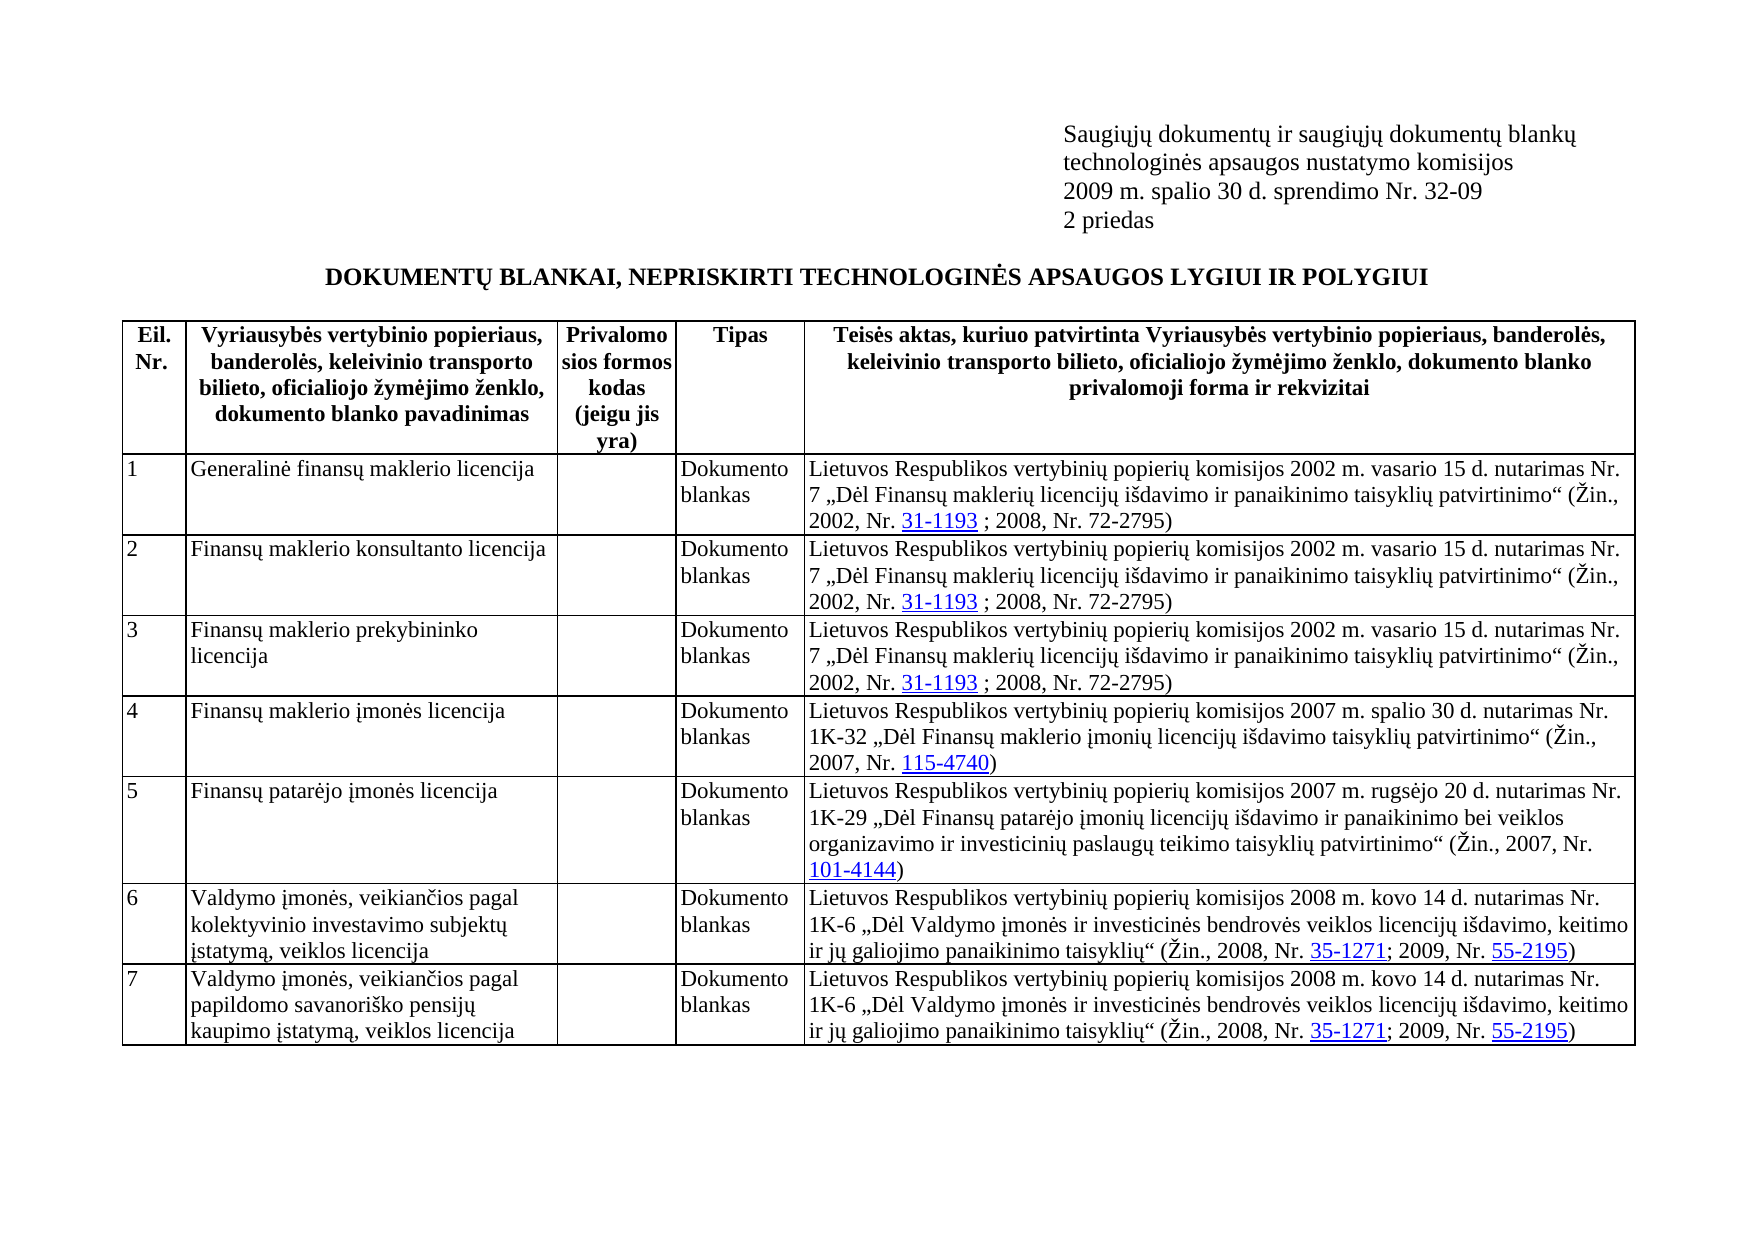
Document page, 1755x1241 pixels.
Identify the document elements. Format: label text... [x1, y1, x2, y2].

table_cell Dokumento blankas [677, 965, 804, 1044]
table_cell [558, 616, 675, 695]
table_cell [558, 455, 675, 534]
table_cell 4 [123, 697, 185, 776]
table_cell [558, 884, 675, 963]
text 2 priedas [1063, 205, 1636, 234]
table_cell Dokumento blankas [677, 697, 804, 776]
table_cell Finansų patarėjo įmonės licencija [187, 777, 557, 883]
table_cell Dokumento blankas [677, 455, 804, 534]
table_cell Dokumento blankas [677, 616, 804, 695]
text 2009 m. spalio 30 d. sprendimo Nr. 32-09 [1063, 176, 1636, 205]
table_header Eil. Nr. [123, 322, 185, 453]
text Saugiųjų dokumentų ir saugiųjų dokumentų blankų [1063, 119, 1636, 147]
table_header Vyriausybės vertybinio popieriaus, banderolės, keleivinio transporto bilieto, oficialiojo žymėjimo ženklo, dokumento blanko pavadinimas [187, 322, 557, 453]
text technologinės apsaugos nustatymo komisijos [1063, 147, 1636, 176]
table_header Tipas [677, 322, 804, 453]
table_header Teisės aktas, kuriuo patvirtinta Vyriausybės vertybinio popieriaus, banderolės, keleivinio transporto bilieto, oficialiojo žymėjimo ženklo, dokumento blanko privalomoji forma ir rekvizitai [805, 322, 1634, 453]
table_cell Generalinė finansų maklerio licencija [187, 455, 557, 534]
table_cell Finansų maklerio įmonės licencija [187, 697, 557, 776]
table_cell [558, 697, 675, 776]
table_cell [558, 965, 675, 1044]
table_cell 6 [123, 884, 185, 963]
table_cell [558, 777, 675, 883]
table_cell [558, 536, 675, 614]
table_cell 5 [123, 777, 185, 883]
text DOKUMENTŲ BLANKAI, NEPRISKIRTI TECHNOLOGINĖS APSAUGOS LYGIUI IR POLYGIUI [118, 262, 1636, 291]
table_cell Finansų maklerio konsultanto licencija [187, 536, 557, 614]
table_cell Dokumento blankas [677, 777, 804, 883]
table_cell 3 [123, 616, 185, 695]
table_cell Finansų maklerio prekybininko licencija [187, 616, 557, 695]
table_cell Dokumento blankas [677, 884, 804, 963]
table_cell 2 [123, 536, 185, 614]
table_cell 7 [123, 965, 185, 1044]
table_cell Dokumento blankas [677, 536, 804, 614]
table_cell 1 [123, 455, 185, 534]
